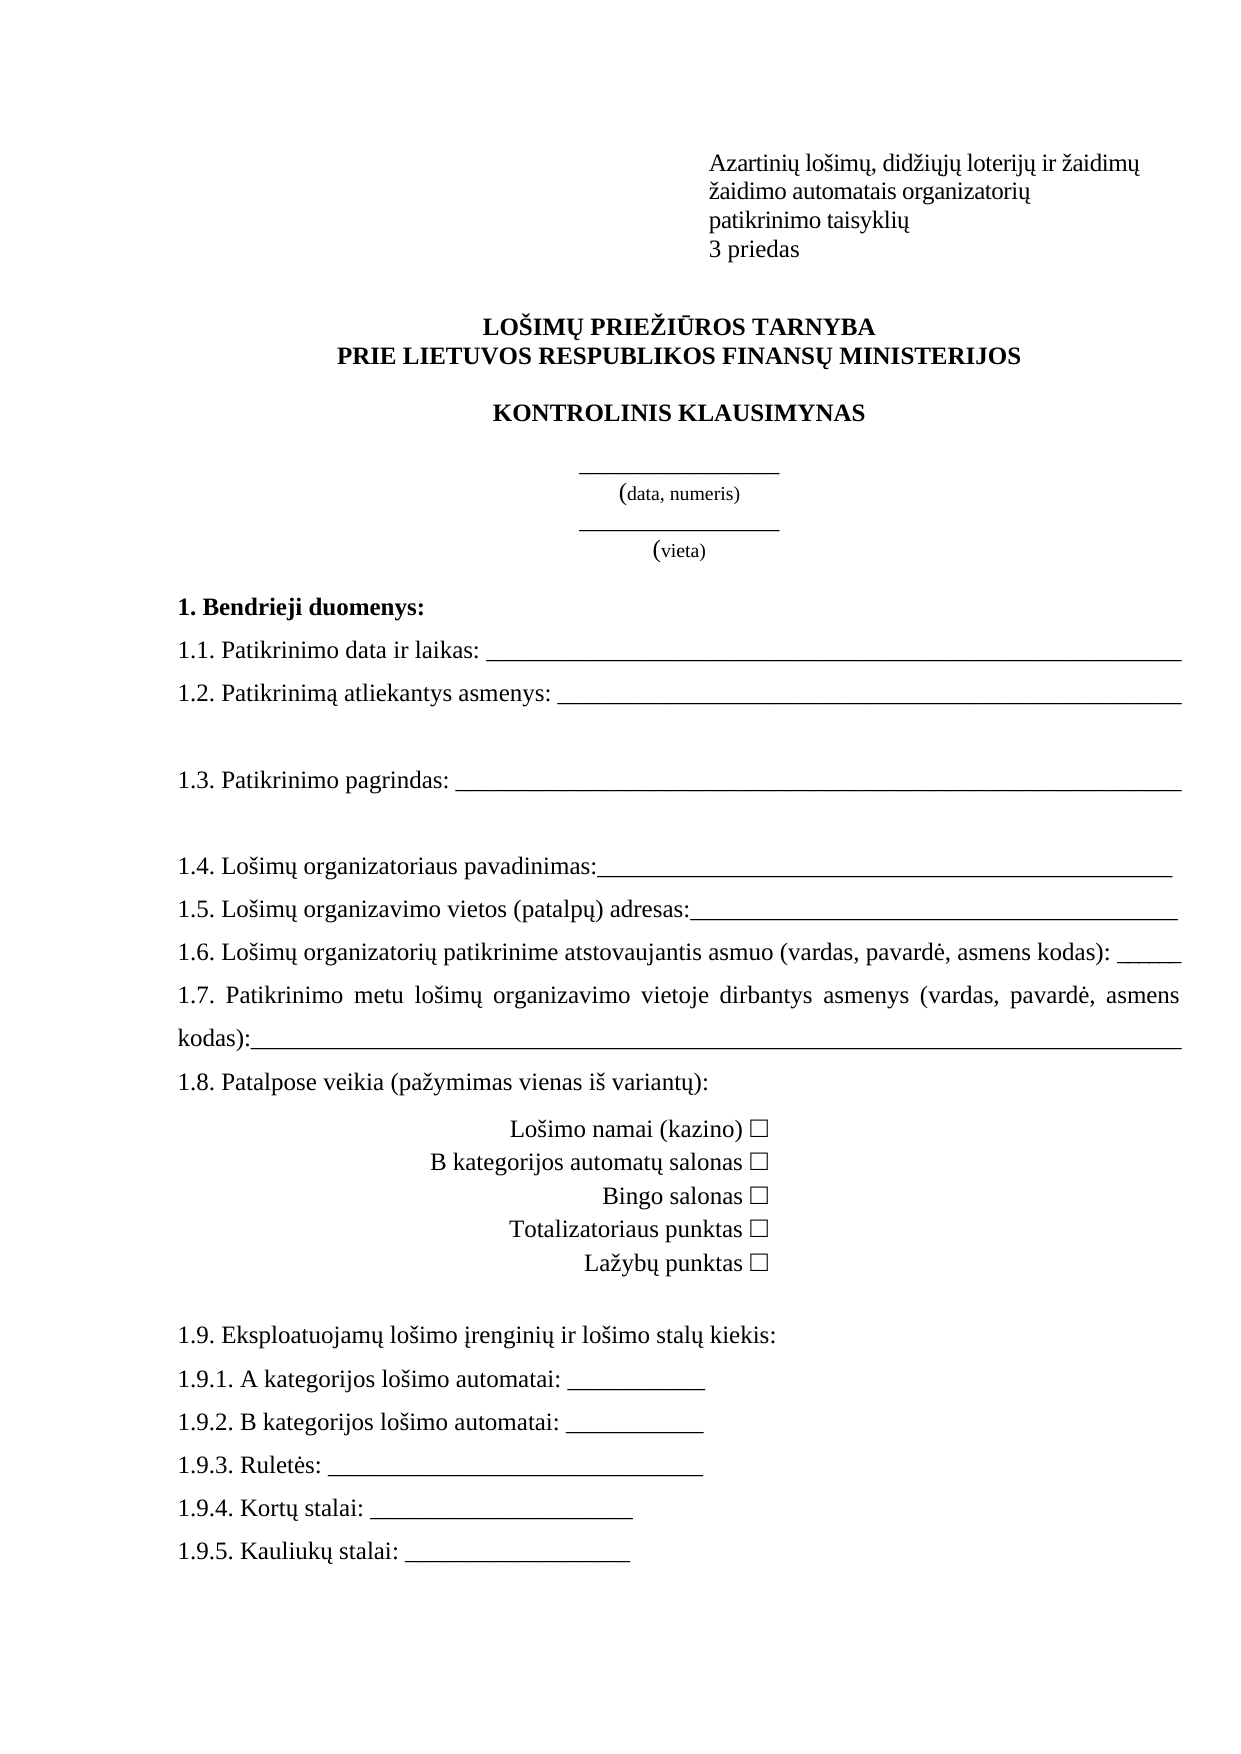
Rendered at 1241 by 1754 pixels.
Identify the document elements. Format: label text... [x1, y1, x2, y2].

text 1. Bendrieji duomenys: [177, 592, 1181, 621]
text 1.9.5. Kauliukų stalai: __________________ [177, 1536, 1181, 1565]
text 1.4. Lošimų organizatoriaus pavadinimas:______________________________________________ [177, 851, 1181, 880]
text 1.9.2. B kategorijos lošimo automatai: ___________ [177, 1407, 1181, 1436]
text žaidimo automatais organizatorių [177, 176, 1181, 205]
text 1.8. Patalpose veikia (pažymimas vienas iš variantų): [177, 1067, 1181, 1095]
text B kategorijos automatų salonas □ [177, 1143, 768, 1177]
text 1.3. Patikrinimo pagrindas: [177, 765, 1181, 837]
text ________________ [177, 448, 1181, 477]
text 1.9.3. Ruletės: ______________________________ [177, 1450, 1181, 1479]
text patikrinimo taisyklių [177, 205, 1133, 234]
text KONTROLINIS KLAUSIMYNAS [177, 398, 1181, 427]
text (vieta) [177, 534, 1181, 563]
text Lošimo namai (kazino) □ [177, 1110, 768, 1143]
text Totalizatoriaus punktas □ [177, 1210, 768, 1244]
text 1.9.1. A kategorijos lošimo automatai: ___________ [177, 1364, 1181, 1392]
text 1.7. Patikrinimo metu lošimų organizavimo vietoje dirbantys asmenys (vardas, pavardė, asmens kodas): [177, 980, 1181, 1052]
text Azartinių lošimų, didžiųjų loterijų ir žaidimų [177, 148, 1181, 176]
text 1.5. Lošimų organizavimo vietos (patalpų) adresas:_______________________________________ [177, 894, 1181, 923]
text 1.9.4. Kortų stalai: _____________________ [177, 1493, 1181, 1522]
text 3 priedas [177, 234, 1133, 263]
text Bingo salonas □ [177, 1177, 768, 1210]
text 1.2. Patikrinimą atliekantys asmenys: [177, 678, 1181, 750]
text 1.9. Eksploatuojamų lošimo įrenginių ir lošimo stalų kiekis: [177, 1321, 1181, 1349]
text ________________ [177, 506, 1181, 534]
text LOŠIMŲ PRIEŽIŪROS TARNYBA [177, 312, 1181, 341]
text Lažybų punktas □ [177, 1244, 768, 1277]
text 1.1. Patikrinimo data ir laikas: [177, 635, 1181, 664]
text PRIE LIETUVOS RESPUBLIKOS FINANSŲ MINISTERIJOS [177, 341, 1181, 370]
text 1.6. Lošimų organizatorių patikrinime atstovaujantis asmuo (vardas, pavardė, asmens kodas): [177, 937, 1181, 966]
text (data, numeris) [177, 477, 1181, 506]
